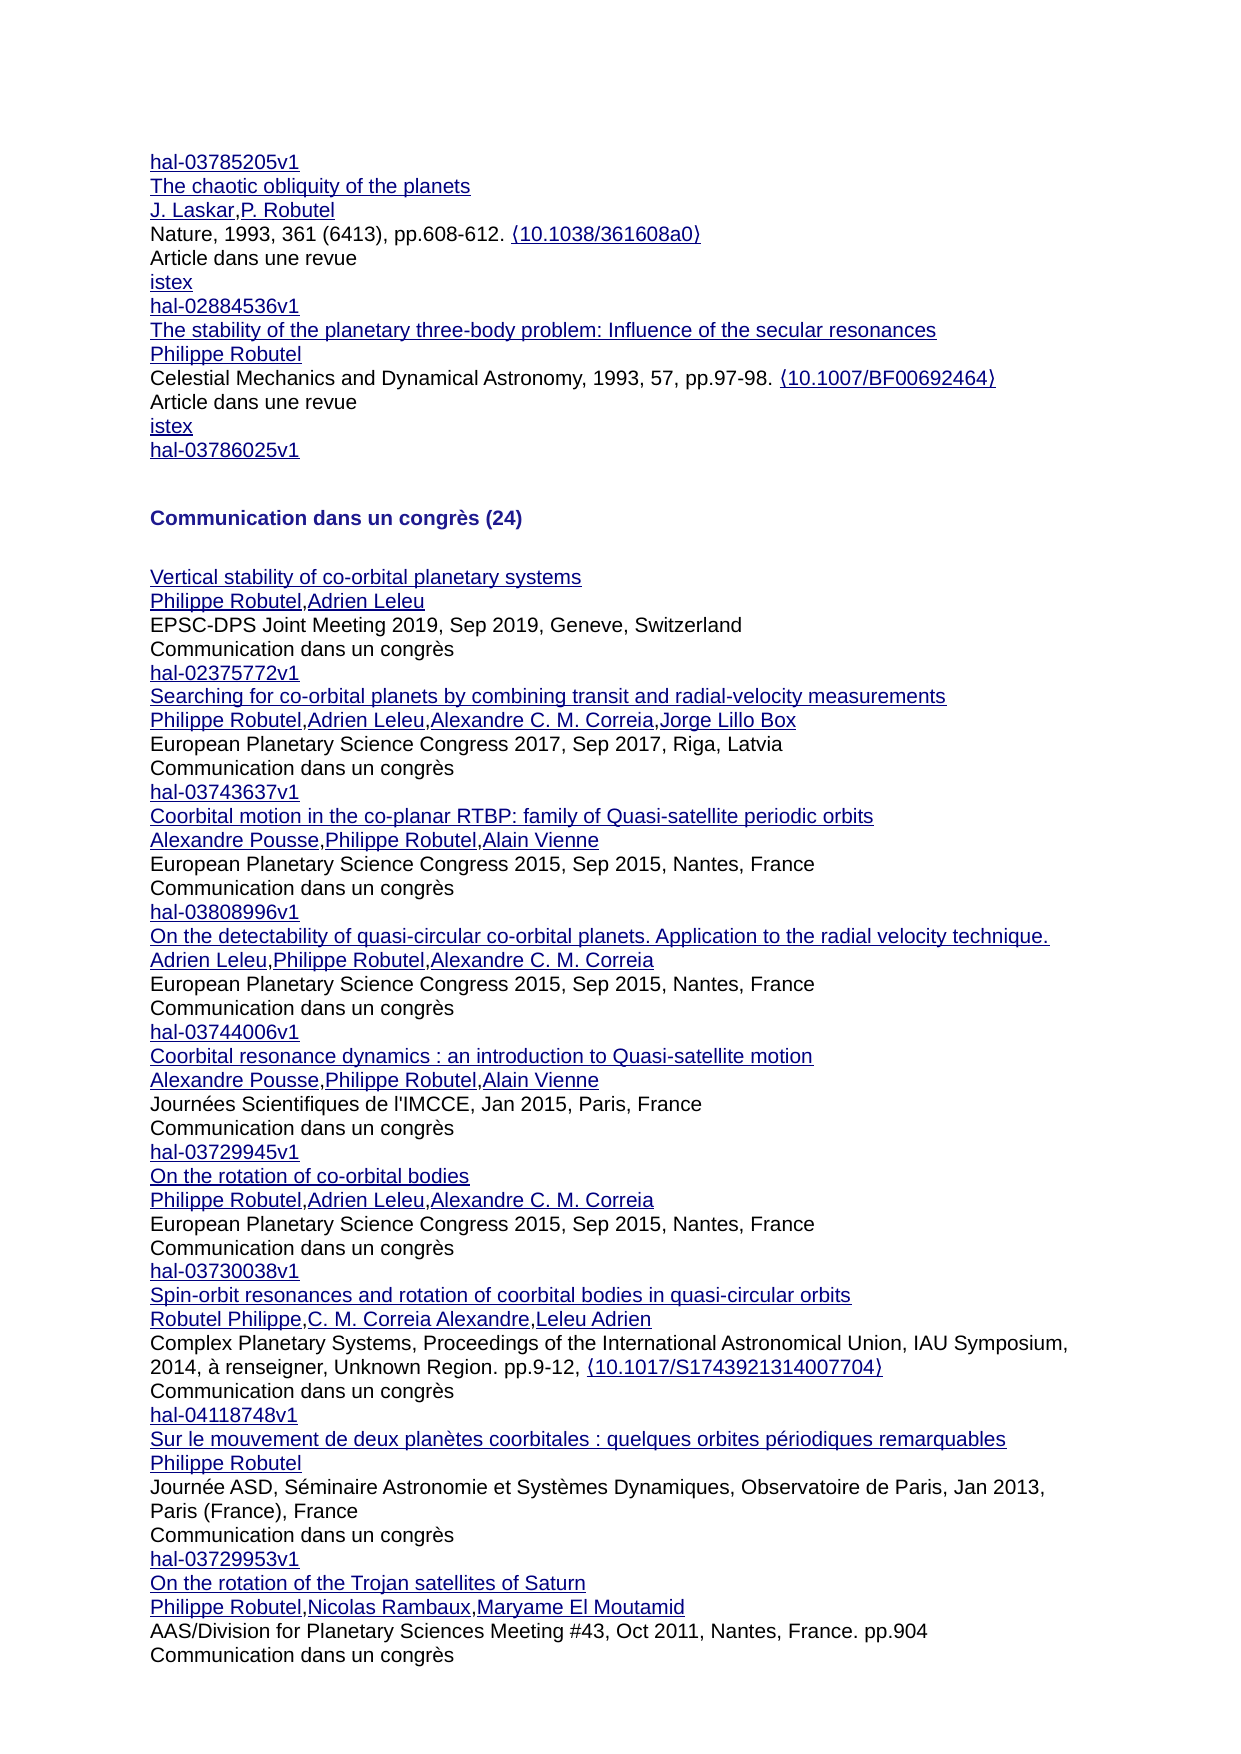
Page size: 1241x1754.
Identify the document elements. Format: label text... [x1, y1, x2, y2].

subtitle Communication dans un congrès (24) [150, 506, 1090, 530]
table_cell The stability of the planetary three-body problem: Influence of the secular resonances Philippe Robutel Celestial Mechanics and Dynamical Astronomy, 1993, 57, pp.97-98. ⟨10.1007/BF00692464⟩ Article dans une revue istex hal-03786025v1 [150, 318, 1090, 461]
table_cell hal-03785205v1 [150, 150, 1090, 174]
table_cell On the detectability of quasi-circular co-orbital planets. Application to the radial velocity technique. Adrien Leleu,Philippe Robutel,Alexandre C. M. Correia European Planetary Science Congress 2015, Sep 2015, Nantes, France Communication dans un congrès hal-03744006v1 [150, 924, 1090, 1044]
table_cell Sur le mouvement de deux planètes coorbitales : quelques orbites périodiques remarquables Philippe Robutel Journée ASD, Séminaire Astronomie et Systèmes Dynamiques, Observatoire de Paris, Jan 2013, Paris (France), France Communication dans un congrès hal-03729953v1 [150, 1427, 1090, 1571]
table_header Vertical stability of co-orbital planetary systems Philippe Robutel,Adrien Leleu EPSC-DPS Joint Meeting 2019, Sep 2019, Geneve, Switzerland Communication dans un congrès hal-02375772v1 [150, 565, 1090, 684]
table_cell On the rotation of co-orbital bodies Philippe Robutel,Adrien Leleu,Alexandre C. M. Correia European Planetary Science Congress 2015, Sep 2015, Nantes, France Communication dans un congrès hal-03730038v1 [150, 1164, 1090, 1283]
table_cell Coorbital resonance dynamics : an introduction to Quasi-satellite motion Alexandre Pousse,Philippe Robutel,Alain Vienne Journées Scientifiques de l'IMCCE, Jan 2015, Paris, France Communication dans un congrès hal-03729945v1 [150, 1044, 1090, 1163]
table_cell Searching for co-orbital planets by combining transit and radial-velocity measurements Philippe Robutel,Adrien Leleu,Alexandre C. M. Correia,Jorge Lillo Box European Planetary Science Congress 2017, Sep 2017, Riga, Latvia Communication dans un congrès hal-03743637v1 [150, 684, 1090, 804]
table_cell On the rotation of the Trojan satellites of Saturn Philippe Robutel,Nicolas Rambaux,Maryame El Moutamid AAS/Division for Planetary Sciences Meeting #43, Oct 2011, Nantes, France. pp.904 Communication dans un congrès [150, 1571, 1090, 1667]
table_cell Coorbital motion in the co-planar RTBP: family of Quasi-satellite periodic orbits Alexandre Pousse,Philippe Robutel,Alain Vienne European Planetary Science Congress 2015, Sep 2015, Nantes, France Communication dans un congrès hal-03808996v1 [150, 804, 1090, 924]
table_cell Spin-orbit resonances and rotation of coorbital bodies in quasi-circular orbits Robutel Philippe,C. M. Correia Alexandre,Leleu Adrien Complex Planetary Systems, Proceedings of the International Astronomical Union, IAU Symposium, 2014, à renseigner, Unknown Region. pp.9-12, ⟨10.1017/S1743921314007704⟩ Communication dans un congrès hal-04118748v1 [150, 1283, 1090, 1427]
table_cell The chaotic obliquity of the planets J. Laskar,P. Robutel Nature, 1993, 361 (6413), pp.608-612. ⟨10.1038/361608a0⟩ Article dans une revue istex hal-02884536v1 [150, 174, 1090, 318]
